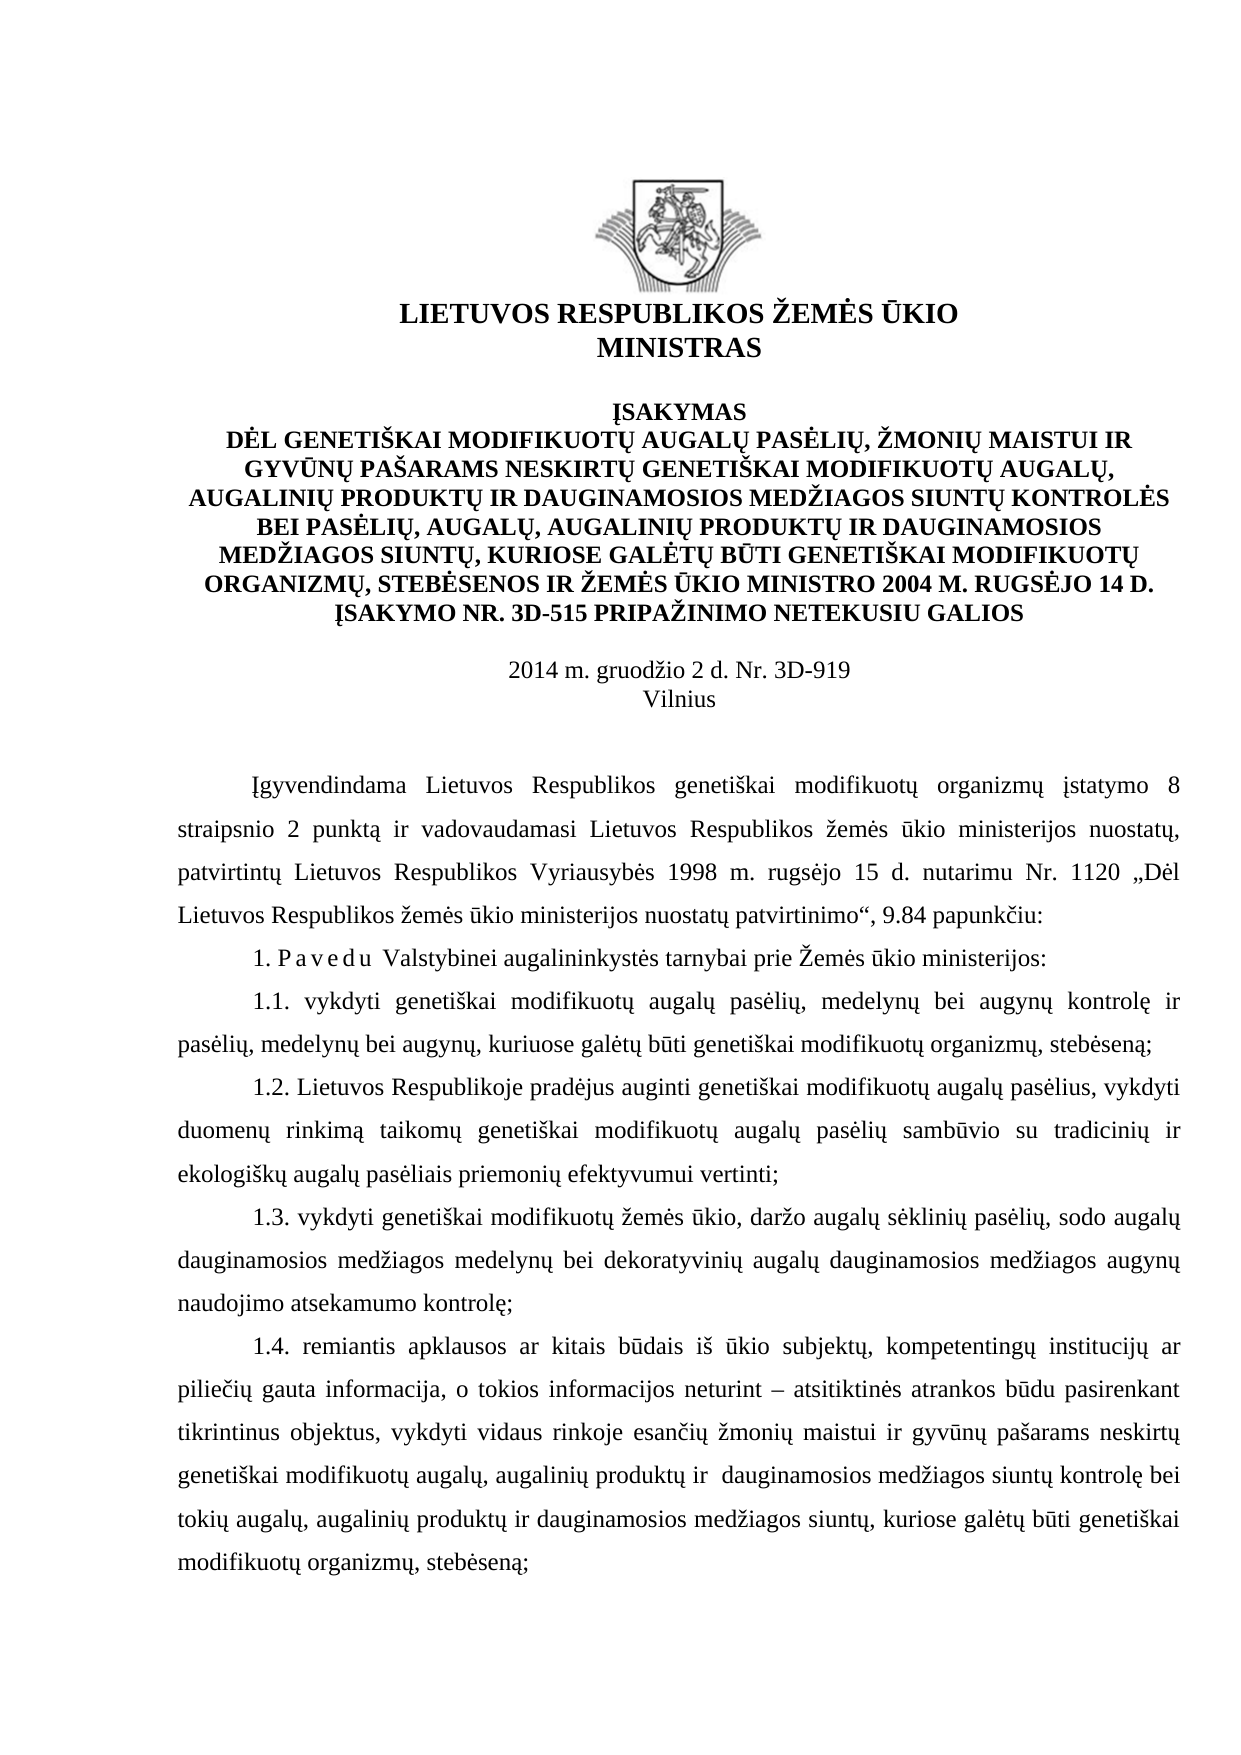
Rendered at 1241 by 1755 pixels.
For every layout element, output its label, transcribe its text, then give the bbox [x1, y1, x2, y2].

text 1. Pavedu Valstybinei augalininkystės tarnybai prie Žemės ūkio ministerijos: [177, 943, 1181, 972]
text DĖL GENETIŠKAI MODIFIKUOTŲ AUGALŲ PASĖLIŲ, ŽMONIŲ MAISTUI IR GYVŪNŲ PAŠARAMS NESKIRTŲ GENETIŠKAI MODIFIKUOTŲ AUGALŲ, AUGALINIŲ PRODUKTŲ IR DAUGINAMOSIOS MEDŽIAGOS SIUNTŲ KONTROLĖS BEI PASĖLIŲ, AUGALŲ, AUGALINIŲ PRODUKTŲ IR DAUGINAMOSIOS MEDŽIAGOS SIUNTŲ, KURIOSE GALĖTŲ BŪTI GENETIŠKAI MODIFIKUOTŲ ORGANIZMŲ, STEBĖSENOS IR žemės ūkio ministro 2004 m. rugsėjo 14 d. įsakymo Nr. 3D-515 PRIPAŽINIMO NETEKUSIU GALIOS [177, 426, 1181, 627]
text 1.2. Lietuvos Respublikoje pradėjus auginti genetiškai modifikuotų augalų pasėlius, vykdyti duomenų rinkimą taikomų genetiškai modifikuotų augalų pasėlių sambūvio su tradicinių ir ekologiškų augalų pasėliais priemonių efektyvumui vertinti; [177, 1072, 1181, 1187]
text 1.4. remiantis apklausos ar kitais būdais iš ūkio subjektų, kompetentingų institucijų ar piliečių gauta informacija, o tokios informacijos neturint – atsitiktinės atrankos būdu pasirenkant tikrintinus objektus, vykdyti vidaus rinkoje esančių žmonių maistui ir gyvūnų pašarams neskirtų genetiškai modifikuotų augalų, augalinių produktų ir dauginamosios medžiagos siuntų kontrolę bei tokių augalų, augalinių produktų ir dauginamosios medžiagos siuntų, kuriose galėtų būti genetiškai modifikuotų organizmų, stebėseną; [177, 1331, 1181, 1576]
text Vilnius [177, 684, 1181, 713]
text MINISTRAS [177, 330, 1181, 363]
text 1.1. vykdyti genetiškai modifikuotų augalų pasėlių, medelynų bei augynų kontrolę ir pasėlių, medelynų bei augynų, kuriuose galėtų būti genetiškai modifikuotų organizmų, stebėseną; [177, 986, 1181, 1058]
text ĮSAKYMAS [177, 397, 1181, 426]
text 1.3. vykdyti genetiškai modifikuotų žemės ūkio, daržo augalų sėklinių pasėlių, sodo augalų dauginamosios medžiagos medelynų bei dekoratyvinių augalų dauginamosios medžiagos augynų naudojimo atsekamumo kontrolę; [177, 1202, 1181, 1317]
text 2014 m. gruodžio 2 d. Nr. 3D-919 [177, 656, 1181, 684]
text Įgyvendindama Lietuvos Respublikos genetiškai modifikuotų organizmų įstatymo 8 straipsnio 2 punktą ir vadovaudamasi Lietuvos Respublikos žemės ūkio ministerijos nuostatų, patvirtintų Lietuvos Respublikos Vyriausybės 1998 m. rugsėjo 15 d. nutarimu Nr. 1120 „Dėl Lietuvos Respublikos žemės ūkio ministerijos nuostatų patvirtinimo“, 9.84 papunkčiu: [177, 771, 1181, 929]
text LIETUVOS RESPUBLIKOS ŽEMĖS ŪKIO [177, 296, 1181, 330]
